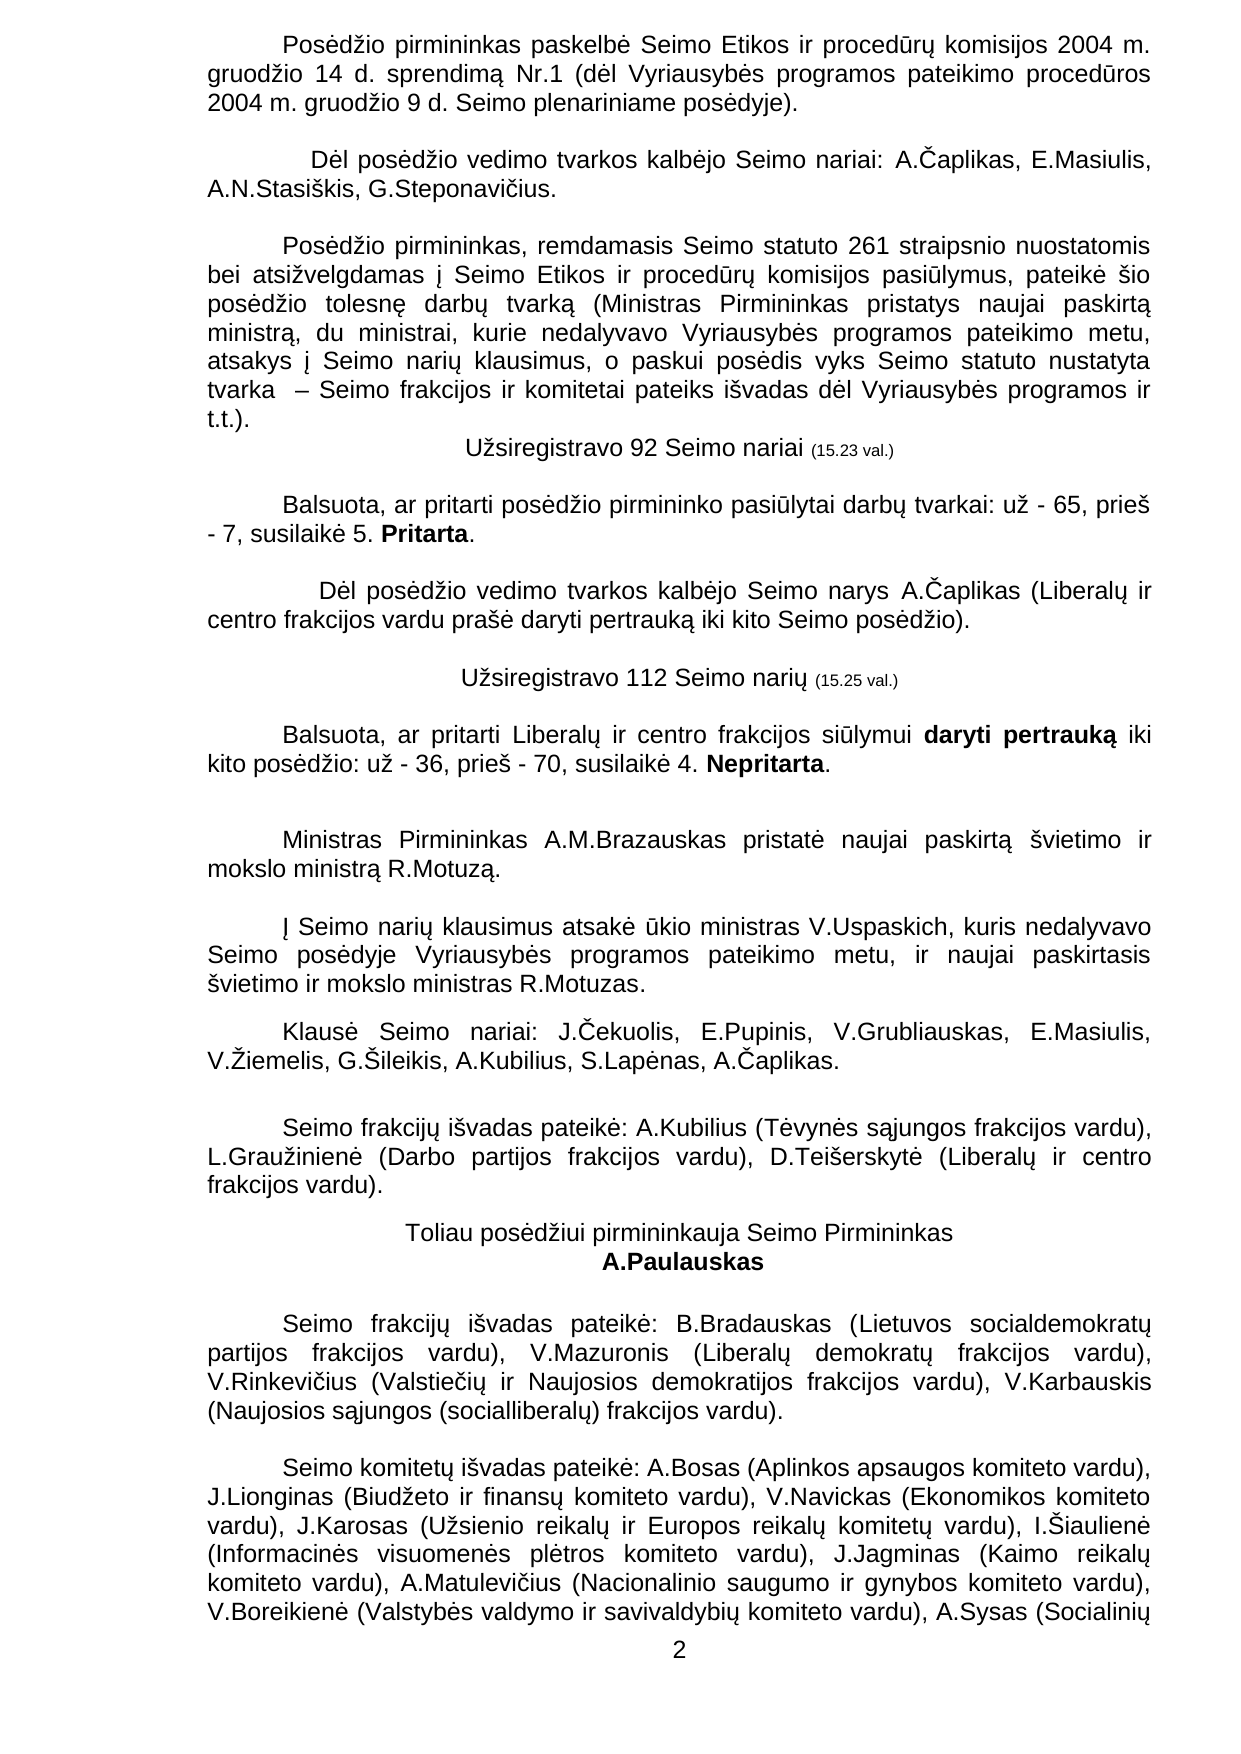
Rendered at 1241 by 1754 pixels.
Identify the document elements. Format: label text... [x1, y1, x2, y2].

text Dėl posėdžio vedimo tvarkos kalbėjo Seimo nariai: A.Čaplikas, E.Masiulis, A.N.Stasiškis, G.Steponavičius. [207, 145, 1152, 202]
text Ministras Pirmininkas A.M.Brazauskas pristatė naujai paskirtą švietimo ir mokslo ministrą R.Motuzą. [207, 825, 1152, 883]
text Balsuota, ar pritarti Liberalų ir centro frakcijos siūlymui daryti pertrauką iki kito posėdžio: už - 36, prieš - 70, susilaikė 4. Nepritarta. [207, 720, 1152, 777]
text Toliau posėdžiui pirmininkauja Seimo Pirmininkas [207, 1218, 1152, 1247]
text Dėl posėdžio vedimo tvarkos kalbėjo Seimo narys A.Čaplikas (Liberalų ir centro frakcijos vardu prašė daryti pertrauką iki kito Seimo posėdžio). [207, 576, 1152, 634]
text A.Paulauskas [207, 1247, 1152, 1276]
text Balsuota, ar pritarti posėdžio pirmininko pasiūlytai darbų tvarkai: už - 65, prieš - 7, susilaikė 5. Pritarta. [207, 490, 1152, 547]
text Užsiregistravo 112 Seimo narių (15.25 val.) [207, 662, 1152, 691]
text Posėdžio pirmininkas, remdamasis Seimo statuto 261 straipsnio nuostatomis bei atsižvelgdamas į Seimo Etikos ir procedūrų komisijos pasiūlymus, pateikė šio posėdžio tolesnę darbų tvarką (Ministras Pirmininkas pristatys naujai paskirtą ministrą, du ministrai, kurie nedalyvavo Vyriausybės programos pateikimo metu, atsakys į Seimo narių klausimus, o paskui posėdis vyks Seimo statuto nustatyta tvarka – Seimo frakcijos ir komitetai pateiks išvadas dėl Vyriausybės programos ir t.t.). [207, 231, 1152, 432]
text Seimo frakcijų išvadas pateikė: A.Kubilius (Tėvynės sąjungos frakcijos vardu), L.Graužinienė (Darbo partijos frakcijos vardu), D.Teišerskytė (Liberalų ir centro frakcijos vardu). [207, 1113, 1152, 1199]
text Seimo komitetų išvadas pateikė: A.Bosas (Aplinkos apsaugos komiteto vardu), J.Lionginas (Biudžeto ir finansų komiteto vardu), V.Navickas (Ekonomikos komiteto vardu), J.Karosas (Užsienio reikalų ir Europos reikalų komitetų vardu), I.Šiaulienė (Informacinės visuomenės plėtros komiteto vardu), J.Jagminas (Kaimo reikalų komiteto vardu), A.Matulevičius (Nacionalinio saugumo ir gynybos komiteto vardu), V.Boreikienė (Valstybės valdymo ir savivaldybių komiteto vardu), A.Sysas (Socialinių [207, 1453, 1152, 1626]
text Klausė Seimo nariai: J.Čekuolis, E.Pupinis, V.Grubliauskas, E.Masiulis, V.Žiemelis, G.Šileikis, A.Kubilius, S.Lapėnas, A.Čaplikas. [207, 1017, 1152, 1074]
text Seimo frakcijų išvadas pateikė: B.Bradauskas (Lietuvos socialdemokratų partijos frakcijos vardu), V.Mazuronis (Liberalų demokratų frakcijos vardu), V.Rinkevičius (Valstiečių ir Naujosios demokratijos frakcijos vardu), V.Karbauskis (Naujosios sąjungos (socialliberalų) frakcijos vardu). [207, 1309, 1152, 1424]
text Užsiregistravo 92 Seimo nariai (15.23 val.) [207, 432, 1152, 461]
text Į Seimo narių klausimus atsakė ūkio ministras V.Uspaskich, kuris nedalyvavo Seimo posėdyje Vyriausybės programos pateikimo metu, ir naujai paskirtasis švietimo ir mokslo ministras R.Motuzas. [207, 912, 1152, 998]
text Posėdžio pirmininkas paskelbė Seimo Etikos ir procedūrų komisijos 2004 m. gruodžio 14 d. sprendimą Nr.1 (dėl Vyriausybės programos pateikimo procedūros 2004 m. gruodžio 9 d. Seimo plenariniame posėdyje). [207, 30, 1152, 116]
